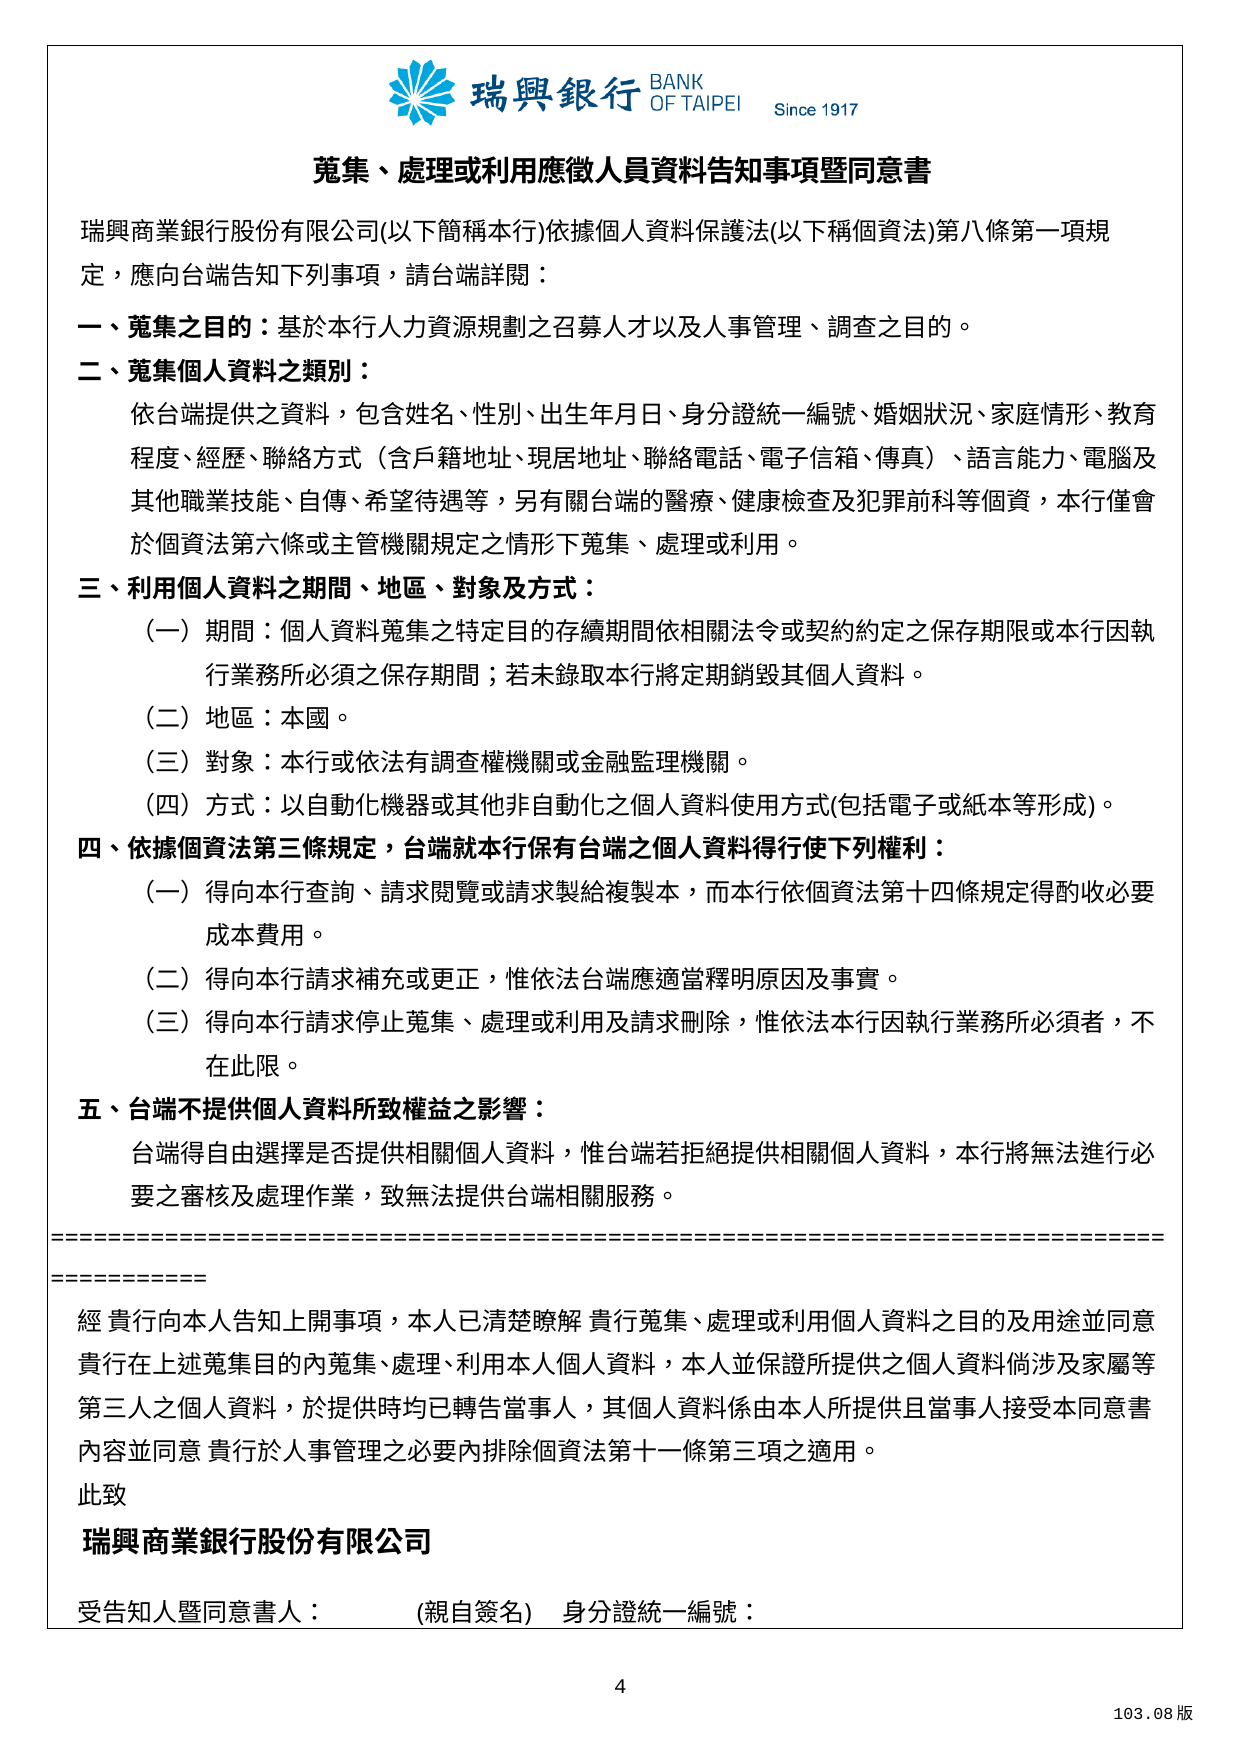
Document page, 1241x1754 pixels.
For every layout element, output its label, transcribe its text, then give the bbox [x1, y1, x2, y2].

table_cell 蒐集、處理或利用應徵人員資料告知事項暨同意書 瑞興商業銀行股份有限公司(以下簡稱本行)依據個人資料保護法(以下稱個資法)第八條第一項規定，應向台端告知下列事項，請台端詳閱： 一、蒐集之目的：基於本行人力資源規劃之召募人才以及人事管理、調查之目的。 二、蒐集個人資料之類別： 依台端提供之資料，包含姓名、性別、出生年月日、身分證統一編號、婚姻狀況、家庭情形、教育程度、經歷、聯絡方式（含戶籍地址、現居地址、聯絡電話、電子信箱、傳真）、語言能力、電腦及其他職業技能、自傳、希望待遇等，另有關台端的醫療、健康檢查及犯罪前科等個資，本行僅會於個資法第六條或主管機關規定之情形下蒐集、處理或利用。 三、利用個人資料之期間、地區、對象及方式： （一）期間：個人資料蒐集之特定目的存續期間依相關法令或契約約定之保存期限或本行因執行業務所必須之保存期間；若未錄取本行將定期銷毀其個人資料。 （二）地區：本國。 （三）對象：本行或依法有調查權機關或金融監理機關。 （四）方式：以自動化機器或其他非自動化之個人資料使用方式(包括電子或紙本等形成)。 四、依據個資法第三條規定，台端就本行保有台端之個人資料得行使下列權利： （一）得向本行查詢、請求閱覽或請求製給複製本，而本行依個資法第十四條規定得酌收必要成本費用。 （二）得向本行請求補充或更正，惟依法台端應適當釋明原因及事實。 （三）得向本行請求停止蒐集、處理或利用及請求刪除，惟依法本行因執行業務所必須者，不在此限。 五、台端不提供個人資料所致權益之影響： 台端得自由選擇是否提供相關個人資料，惟台端若拒絕提供相關個人資料，本行將無法進行必要之審核及處理作業，致無法提供台端相關服務。 ========================================================================================= 經 貴行向本人告知上開事項，本人已清楚瞭解 貴行蒐集、處理或利用個人資料之目的及用途並同意 貴行在上述蒐集目的內蒐集、處理、利用本人個人資料，本人並保證所提供之個人資料倘涉及家屬等第三人之個人資料，於提供時均已轉告當事人，其個人資料係由本人所提供且當事人接受本同意書內容並同意 貴行於人事管理之必要內排除個資法第十一條第三項之適用。 此致 瑞興商業銀行股份有限公司 受告知人暨同意書人： (親自簽名) 身分證統一編號： [48, 46, 1182, 1628]
picture [365, 54, 864, 128]
